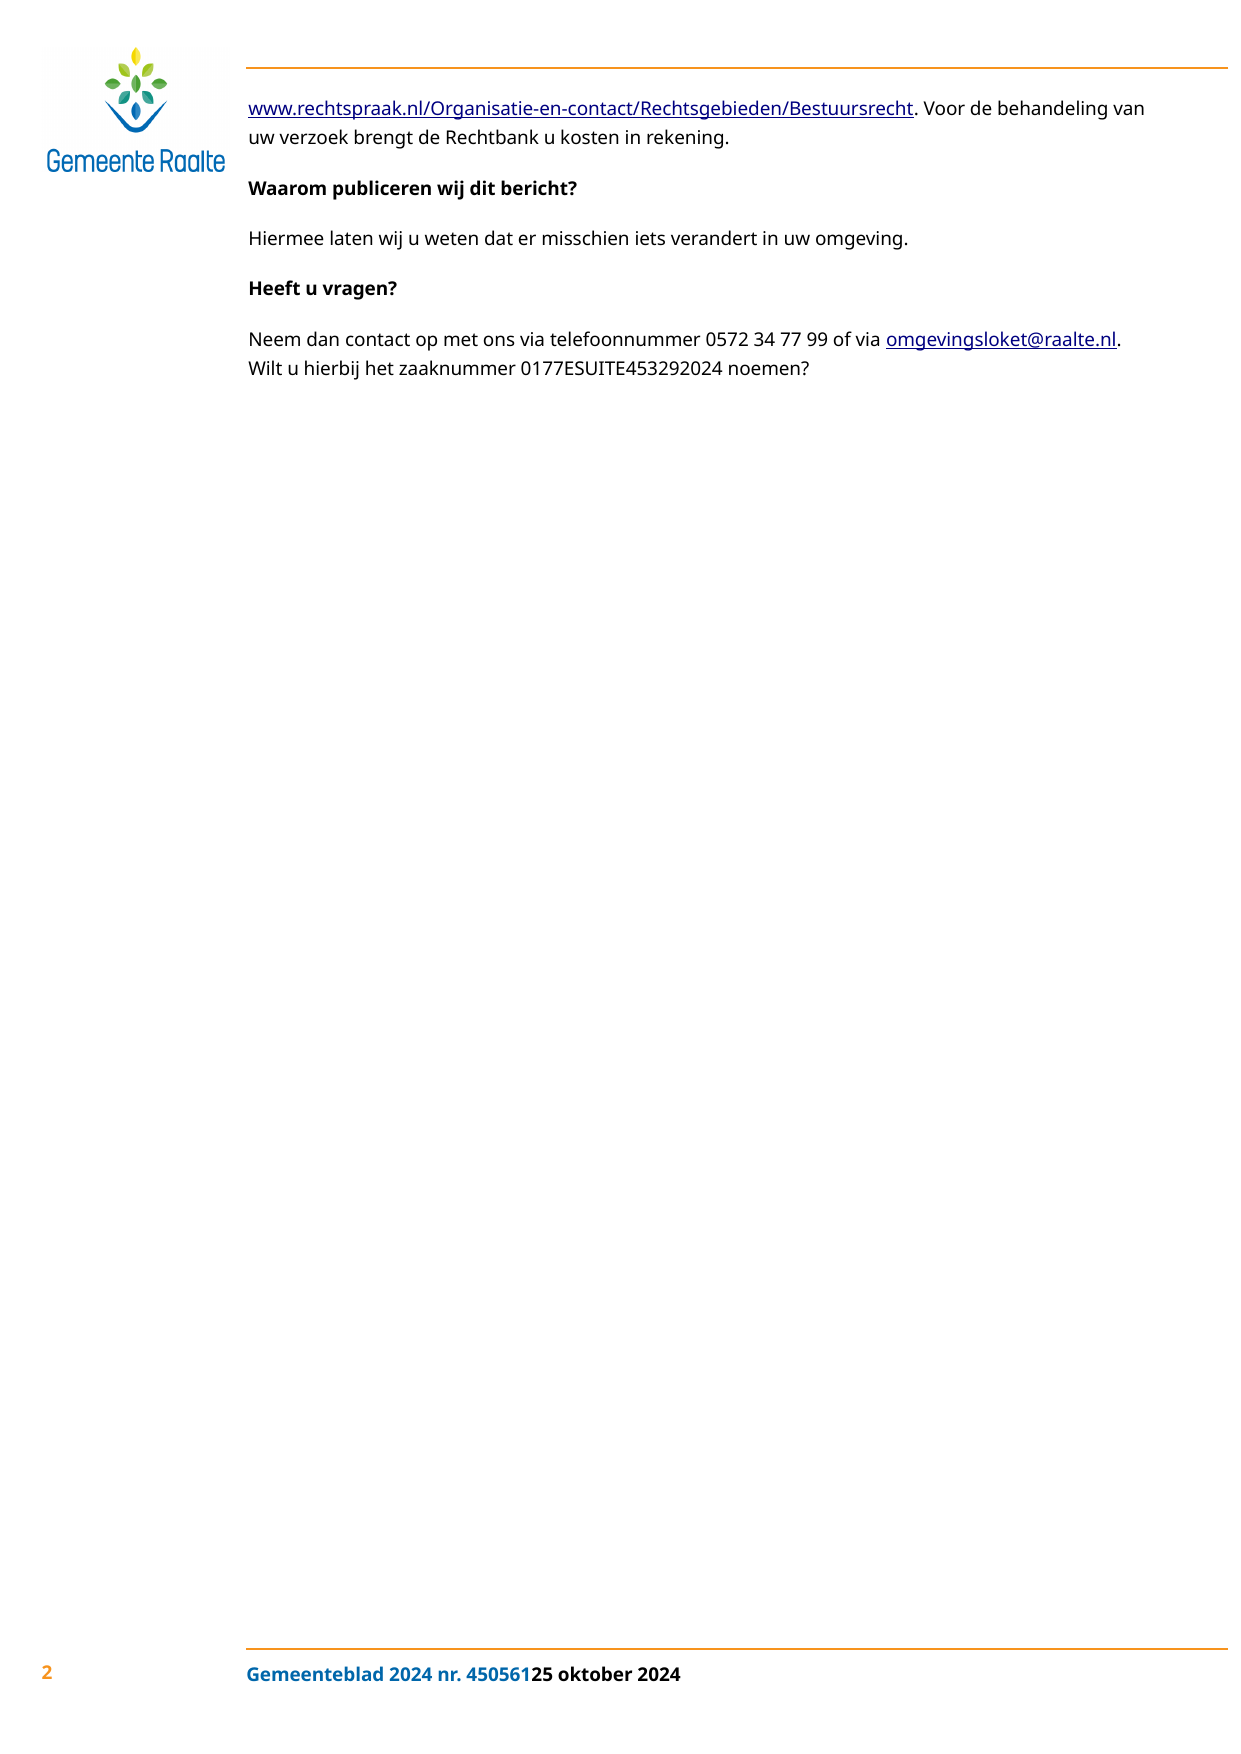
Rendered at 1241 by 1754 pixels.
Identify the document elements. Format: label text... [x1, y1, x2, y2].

text www.rechtspraak.nl/Organisatie-en-contact/Rechtsgebieden/Bestuursrecht. Voor de behandeling van uw verzoek brengt de Rechtbank u kosten in rekening. [248, 95, 1152, 150]
picture [41, 47, 231, 172]
text Hiermee laten wij u weten dat er misschien iets verandert in uw omgeving. [248, 225, 1152, 251]
text Waarom publiceren wij dit bericht? [248, 175, 1152, 201]
text Heeft u vragen? [248, 276, 1152, 301]
text Neem dan contact op met ons via telefoonnummer 0572 34 77 99 of via omgevingsloket@raalte.nl. Wilt u hierbij het zaaknummer 0177ESUITE453292024 noemen? [248, 326, 1152, 381]
